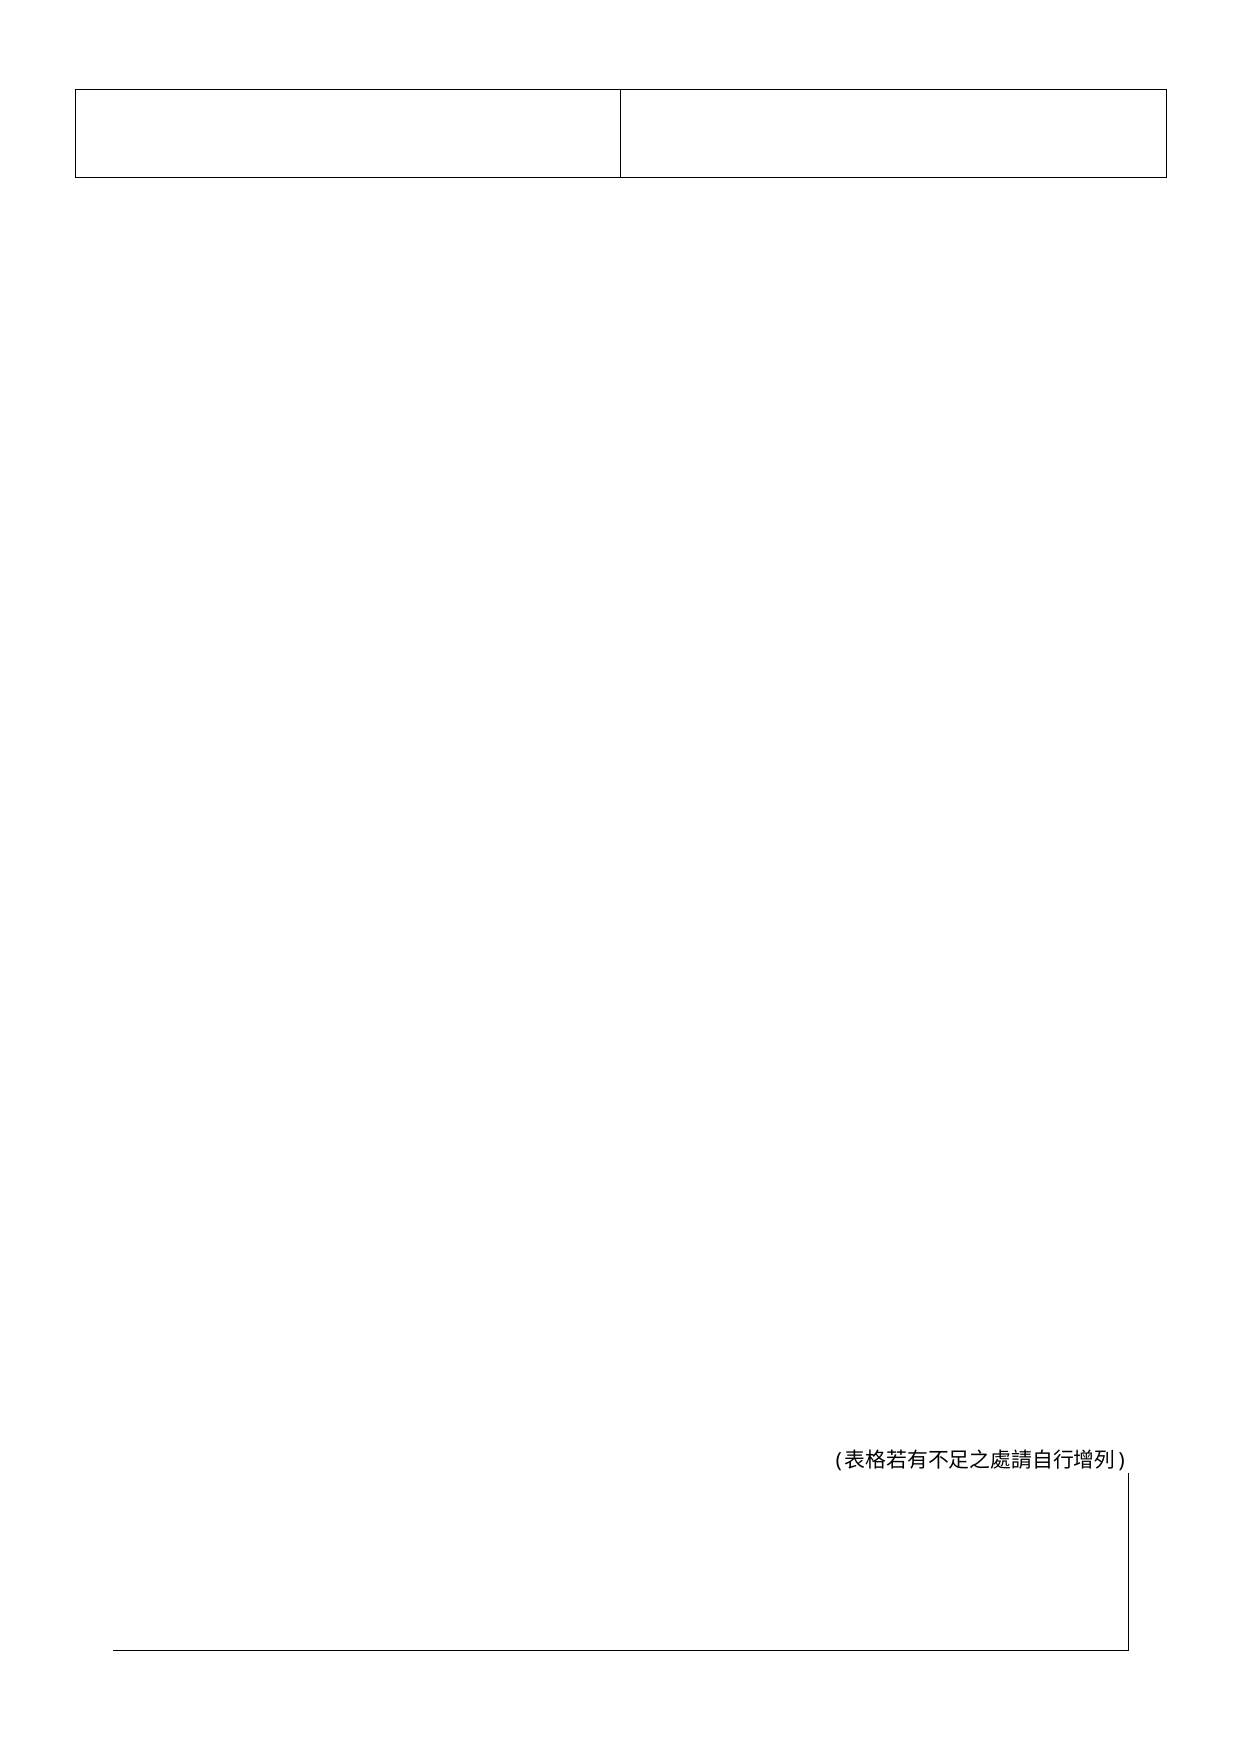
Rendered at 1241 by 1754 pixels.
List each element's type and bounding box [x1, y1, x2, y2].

table_cell [621, 90, 1166, 177]
table_cell [76, 90, 620, 177]
